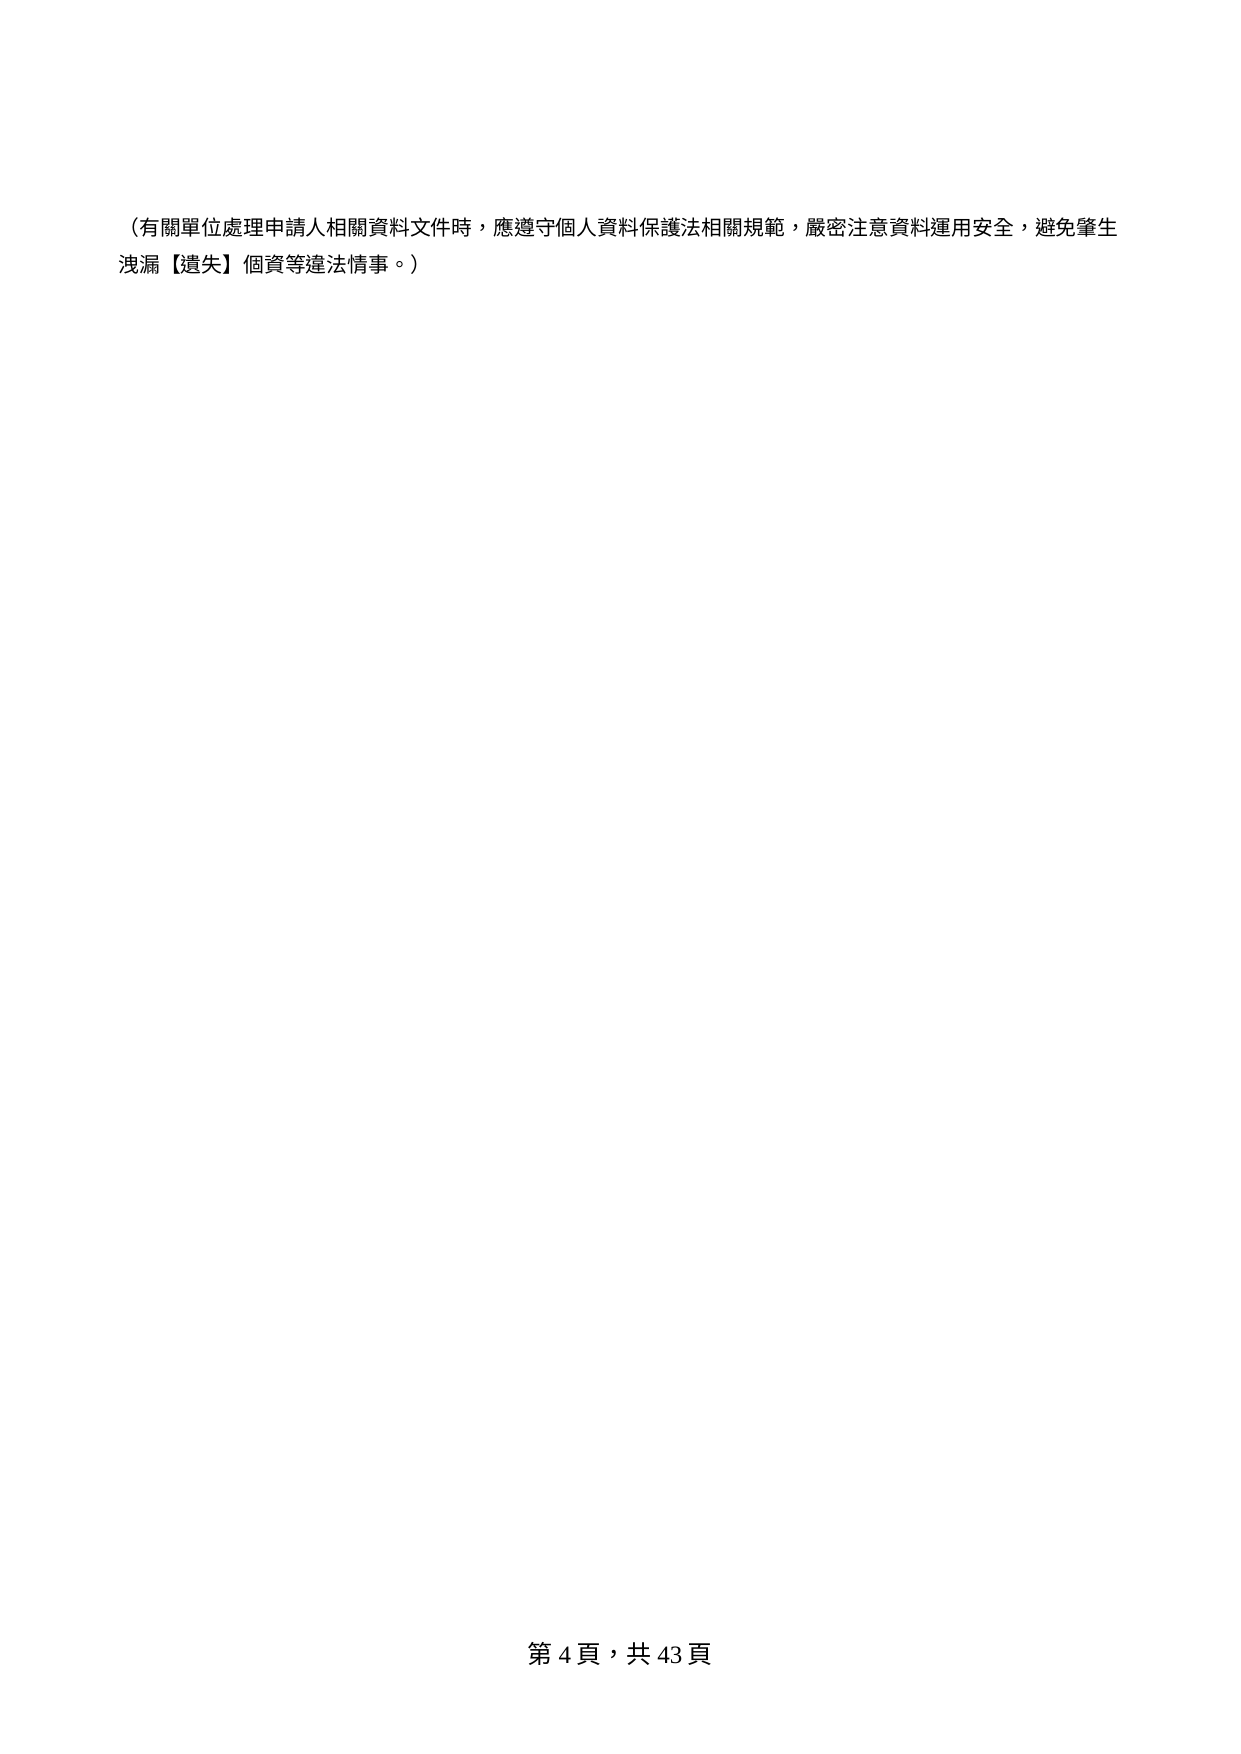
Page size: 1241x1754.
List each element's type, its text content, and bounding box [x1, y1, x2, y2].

text （有關單位處理申請人相關資料文件時，應遵守個人資料保護法相關規範，嚴密注意資料運用安全，避免肇生洩漏【遺失】個資等違法情事。） [118, 201, 1122, 276]
